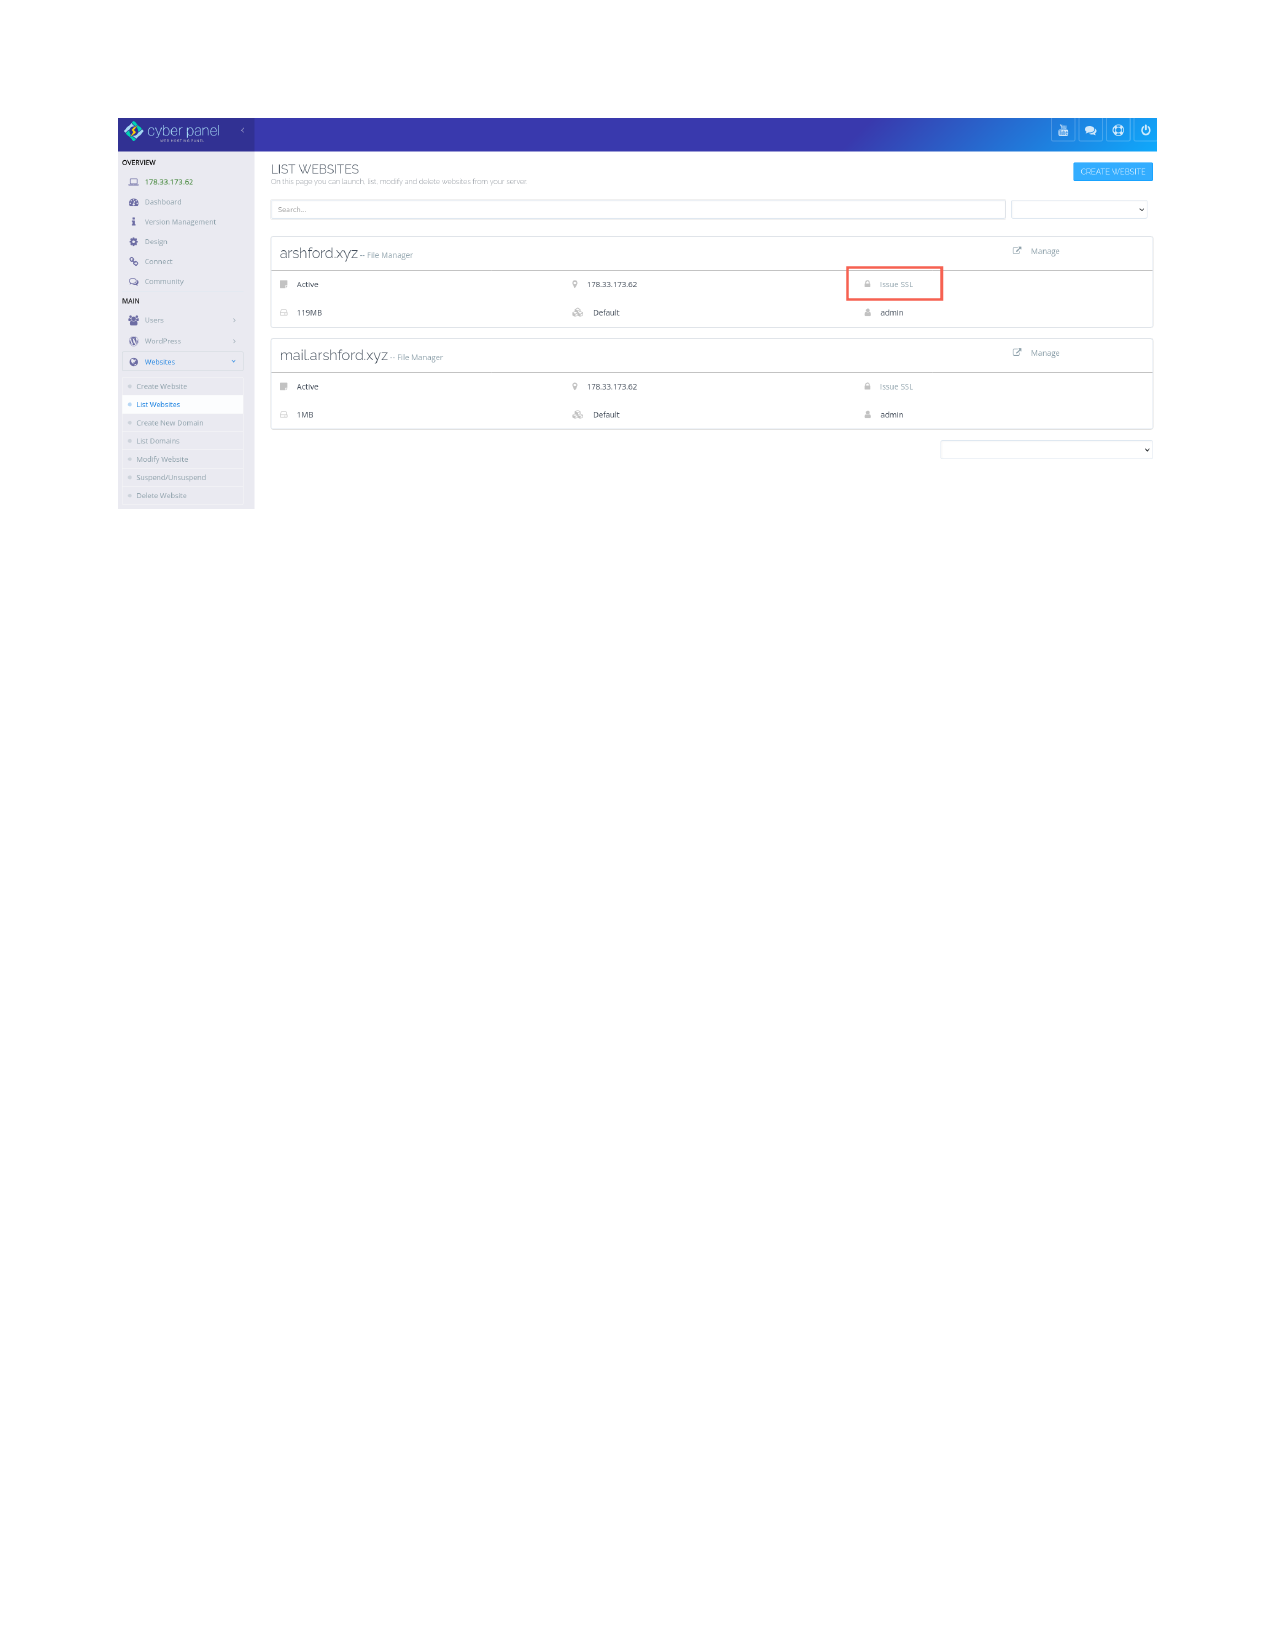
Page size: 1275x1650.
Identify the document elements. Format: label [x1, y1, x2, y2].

picture [118, 118, 1157, 509]
